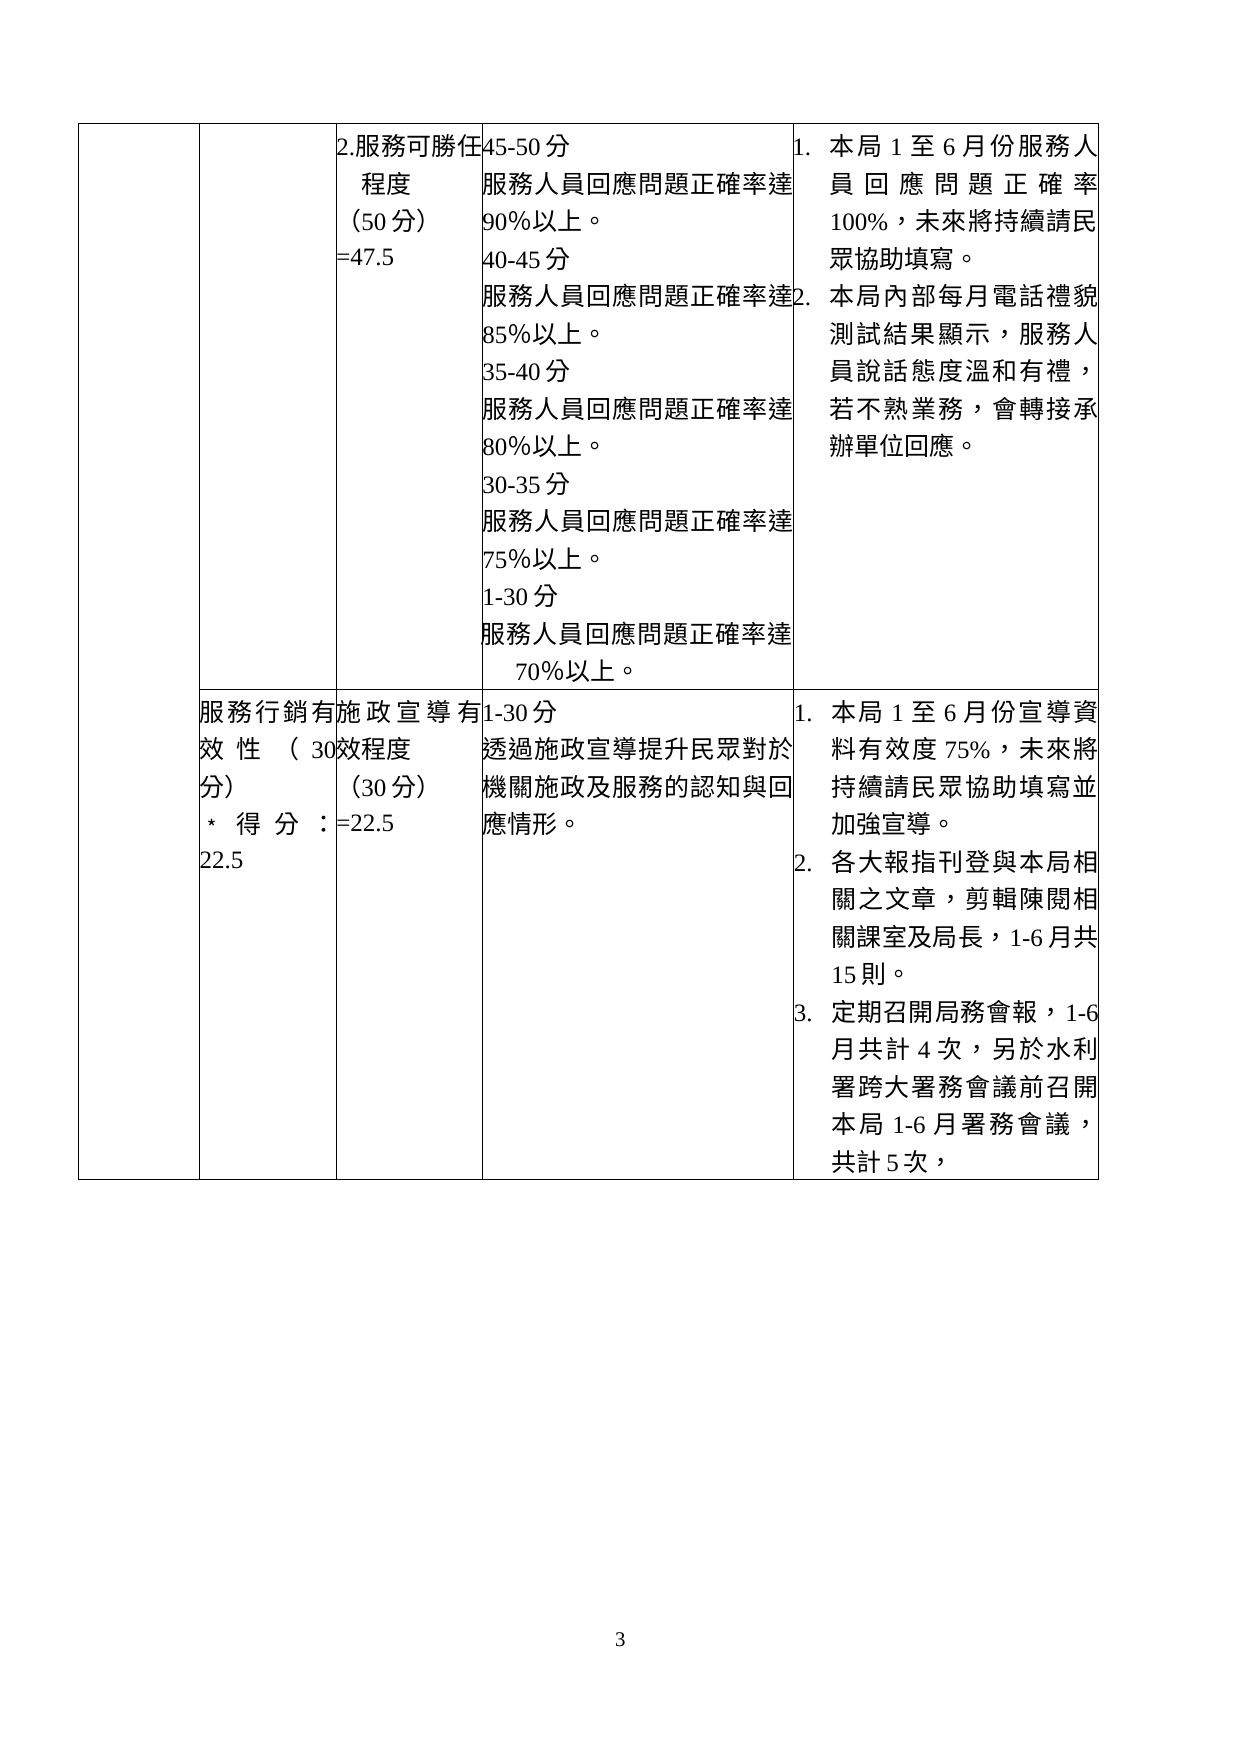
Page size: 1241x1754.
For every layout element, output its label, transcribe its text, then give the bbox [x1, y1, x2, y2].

table_cell 45-50分 服務人員回應問題正確率達90％以上。 40-45分 服務人員回應問題正確率達85％以上。 35-40分 服務人員回應問題正確率達80％以上。 30-35分 服務人員回應問題正確率達75％以上。 1-30分 服務人員回應問題正確率達70％以上。 [483, 124, 793, 688]
table_cell [200, 124, 336, 688]
table_cell 本局1至6月份服務人員回應問題正確率100%，未來將持續請民眾協助填寫。 本局內部每月電話禮貌測試結果顯示，服務人員說話態度溫和有禮，若不熟業務，會轉接承辦單位回應。 [794, 124, 1098, 688]
table_cell 本局1至6月份宣導資料有效度75%，未來將持續請民眾協助填寫並加強宣導。 各大報指刊登與本局相關之文章，剪輯陳閱相關課室及局長，1-6月共15則。 定期召開局務會報，1-6月共計4次，另於水利署跨大署務會議前召開本局1-6月署務會議，共計5次， [794, 690, 1098, 1179]
table_cell 服務行銷有效性（30分） ﹡得分：22.5 [200, 690, 336, 1179]
table_cell 1-30分 透過施政宣導提升民眾對於機關施政及服務的認知與回應情形。 [483, 690, 793, 1179]
table_cell [79, 124, 199, 1179]
table_cell 2.服務可勝任程度 （50分） =47.5 [337, 124, 482, 688]
table_cell 施政宣導有效程度 （30分） =22.5 [337, 690, 482, 1179]
